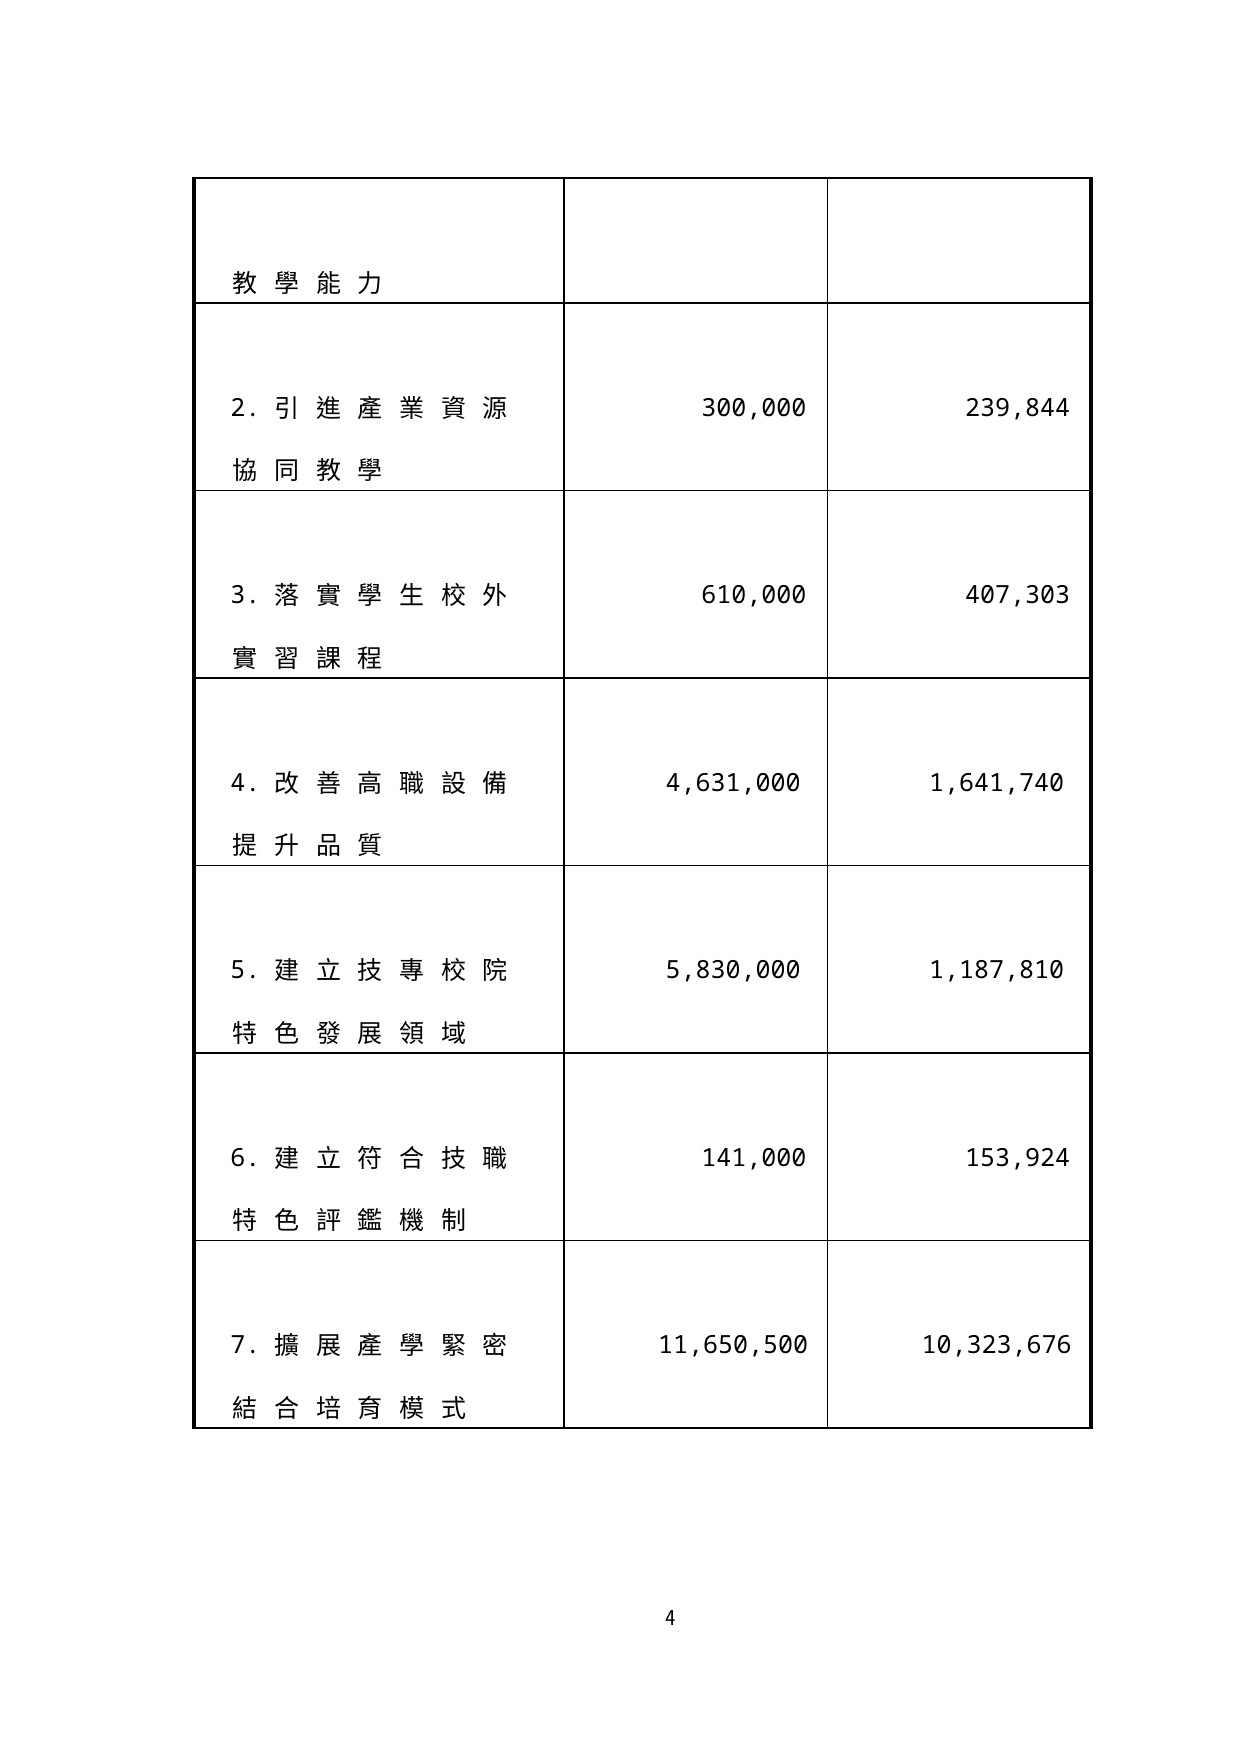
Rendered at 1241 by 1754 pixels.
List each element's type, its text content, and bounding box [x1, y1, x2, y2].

table_cell 141,000 [565, 1054, 827, 1240]
table_cell 5.建立技專校院特色發展領域 [196, 866, 563, 1052]
table_cell 407,303 [828, 491, 1089, 677]
table_cell 5,830,000 [565, 866, 827, 1052]
table_cell 6.建立符合技職特色評鑑機制 [196, 1054, 563, 1240]
table_cell 153,924 [828, 1054, 1089, 1240]
table_cell 4,631,000 [565, 679, 827, 865]
table_cell 10,323,676 [828, 1241, 1089, 1427]
table_cell 7.擴展產學緊密結合培育模式 [196, 1241, 563, 1427]
table_cell 教學能力 [196, 179, 563, 302]
table_cell 239,844 [828, 304, 1089, 490]
table_cell 1,187,810 [828, 866, 1089, 1052]
table_cell 4.改善高職設備提升品質 [196, 679, 563, 865]
table_cell 2.引進產業資源協同教學 [196, 304, 563, 490]
table_cell 3.落實學生校外實習課程 [196, 491, 563, 677]
table_cell 11,650,500 [565, 1241, 827, 1427]
table_cell 300,000 [565, 304, 827, 490]
table_cell [828, 179, 1089, 302]
table_cell 1,641,740 [828, 679, 1089, 865]
table_cell 610,000 [565, 491, 827, 677]
table_cell [565, 179, 827, 302]
